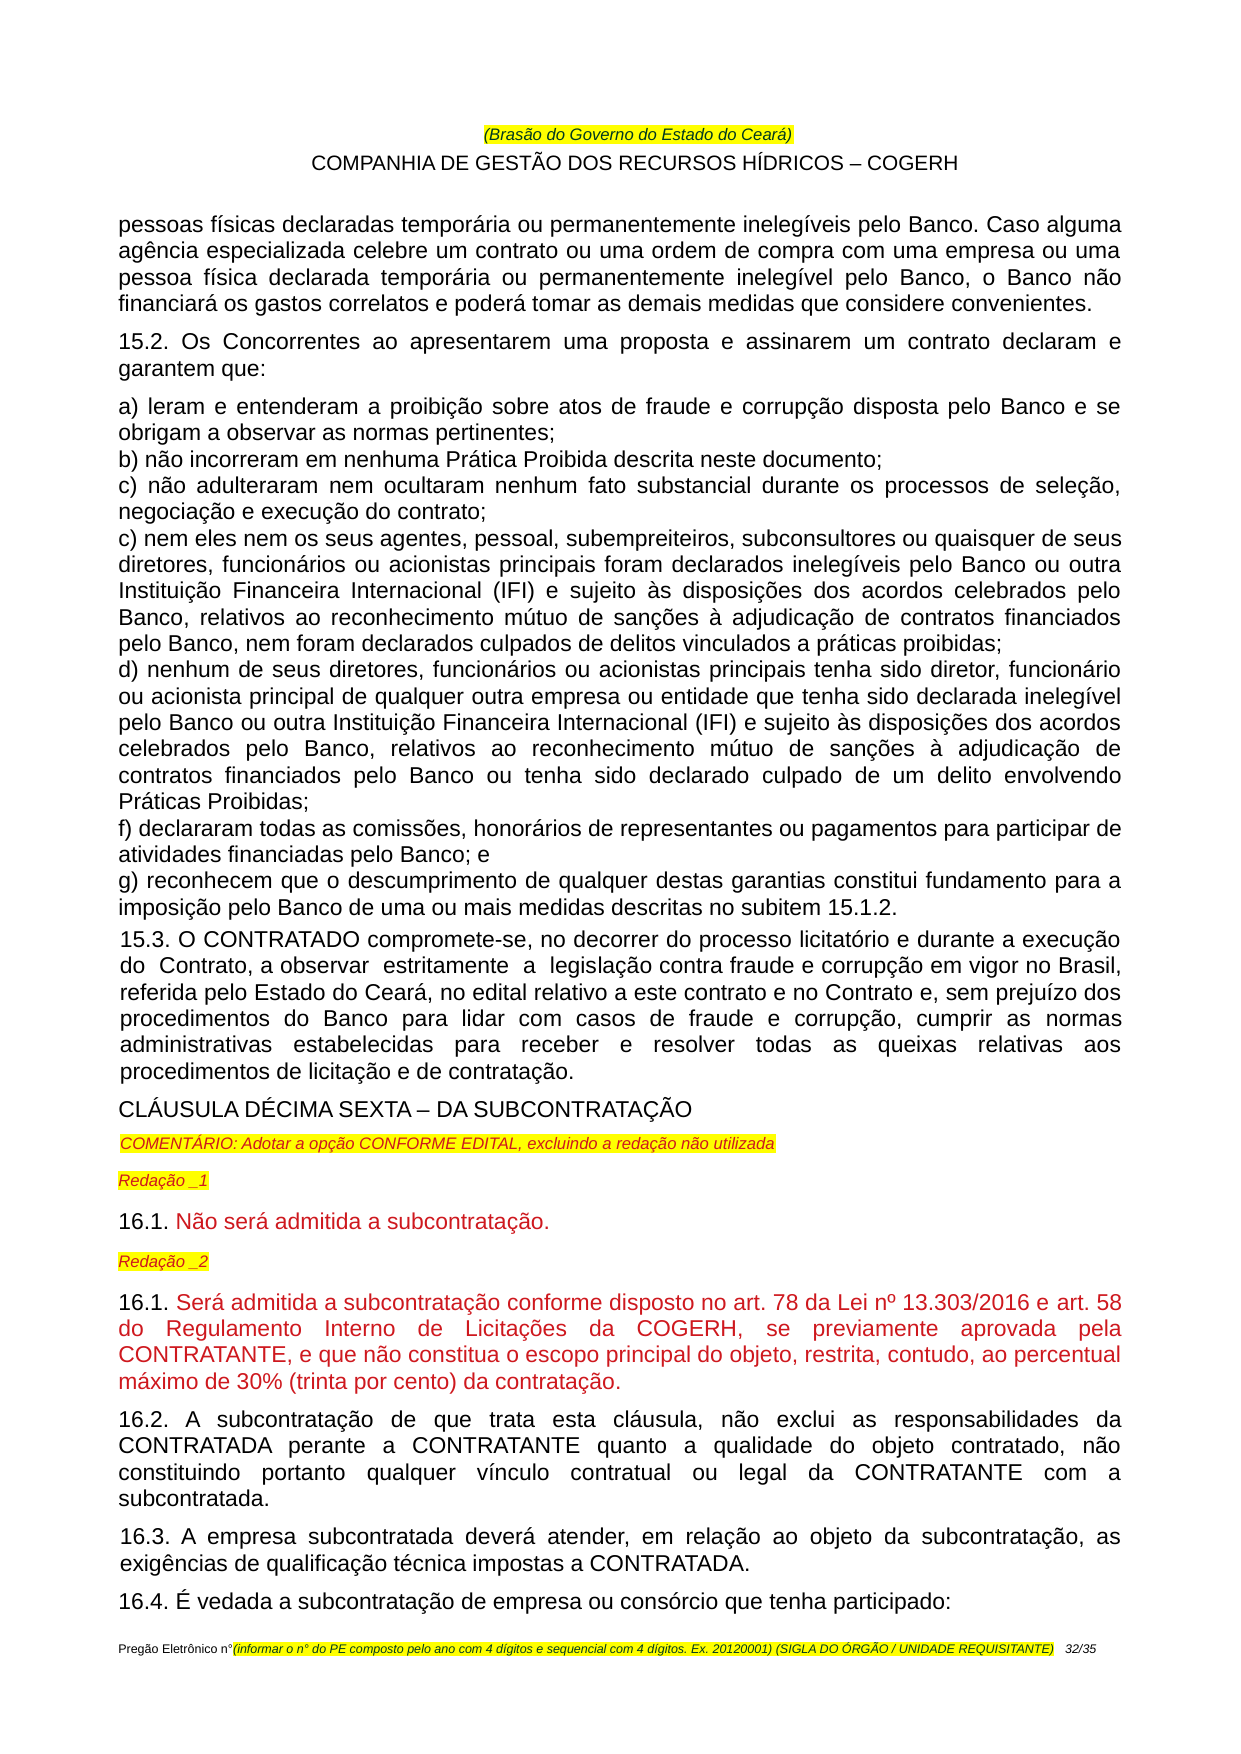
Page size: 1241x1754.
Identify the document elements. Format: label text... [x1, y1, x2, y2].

text 16.4. É vedada a subcontratação de empresa ou consórcio que tenha participado: [118, 1588, 1123, 1614]
text 16.1. Não será admitida a subcontratação. [118, 1208, 1122, 1234]
text 15.2. Os Concorrentes ao apresentarem uma proposta e assinarem um contrato declaram e garantem que: [118, 328, 1122, 381]
text g) reconhecem que o descumprimento de qualquer destas garantias constitui fundamento para a imposição pelo Banco de uma ou mais medidas descritas no subitem 15.1.2. [118, 867, 1122, 920]
text COMENTÁRIO: Adotar a opção CONFORME EDITAL, excluindo a redação não utilizada [120, 1134, 1122, 1153]
text a) leram e entenderam a proibição sobre atos de fraude e corrupção disposta pelo Banco e se obrigam a observar as normas pertinentes; [118, 393, 1122, 446]
text 16.1. Será admitida a subcontratação conforme disposto no art. 78 da Lei nº 13.303/2016 e art. 58 do Regulamento Interno de Licitações da COGERH, se previamente aprovada pela CONTRATANTE, e que não constitua o escopo principal do objeto, restrita, contudo, ao percentual máximo de 30% (trinta por cento) da contratação. [118, 1289, 1122, 1394]
text c) nem eles nem os seus agentes, pessoal, subempreiteiros, subconsultores ou quaisquer de seus diretores, funcionários ou acionistas principais foram declarados inelegíveis pelo Banco ou outra Instituição Financeira Internacional (IFI) e sujeito às disposições dos acordos celebrados pelo Banco, relativos ao reconhecimento mútuo de sanções à adjudicação de contratos financiados pelo Banco, nem foram declarados culpados de delitos vinculados a práticas proibidas; [118, 524, 1122, 656]
text Redação _1 [118, 1171, 1123, 1190]
text pessoas físicas declaradas temporária ou permanentemente inelegíveis pelo Banco. Caso alguma agência especializada celebre um contrato ou uma ordem de compra com uma empresa ou uma pessoa física declarada temporária ou permanentemente inelegível pelo Banco, o Banco não financiará os gastos correlatos e poderá tomar as demais medidas que considere convenientes. [118, 211, 1122, 317]
text 15.3. O CONTRATADO compromete-se, no decorrer do processo licitatório e durante a execução do Contrato, a observar estritamente a legislação contra fraude e corrupção em vigor no Brasil, referida pelo Estado do Ceará, no edital relativo a este contrato e no Contrato e, sem prejuízo dos procedimentos do Banco para lidar com casos de fraude e corrupção, cumprir as normas administrativas estabelecidas para receber e resolver todas as queixas relativas aos procedimentos de licitação e de contratação. [119, 926, 1122, 1084]
text Redação _2 [118, 1252, 1123, 1271]
text c) não adulteraram nem ocultaram nenhum fato substancial durante os processos de seleção, negociação e execução do contrato; [118, 472, 1122, 524]
text d) nenhum de seus diretores, funcionários ou acionistas principais tenha sido diretor, funcionário ou acionista principal de qualquer outra empresa ou entidade que tenha sido declarada inelegível pelo Banco ou outra Instituição Financeira Internacional (IFI) e sujeito às disposições dos acordos celebrados pelo Banco, relativos ao reconhecimento mútuo de sanções à adjudicação de contratos financiados pelo Banco ou tenha sido declarado culpado de um delito envolvendo Práticas Proibidas; [118, 656, 1122, 814]
text 16.3. A empresa subcontratada deverá atender, em relação ao objeto da subcontratação, as exigências de qualificação técnica impostas a CONTRATADA. [119, 1523, 1122, 1576]
text CLÁUSULA DÉCIMA SEXTA – DA SUBCONTRATAÇÃO [118, 1096, 1122, 1122]
text b) não incorreram em nenhuma Prática Proibida descrita neste documento; [118, 446, 1122, 472]
text 16.2. A subcontratação de que trata esta cláusula, não exclui as responsabilidades da CONTRATADA perante a CONTRATANTE quanto a qualidade do objeto contratado, não constituindo portanto qualquer vínculo contratual ou legal da CONTRATANTE com a subcontratada. [118, 1406, 1122, 1511]
text f) declararam todas as comissões, honorários de representantes ou pagamentos para participar de atividades financiadas pelo Banco; e [118, 814, 1122, 867]
